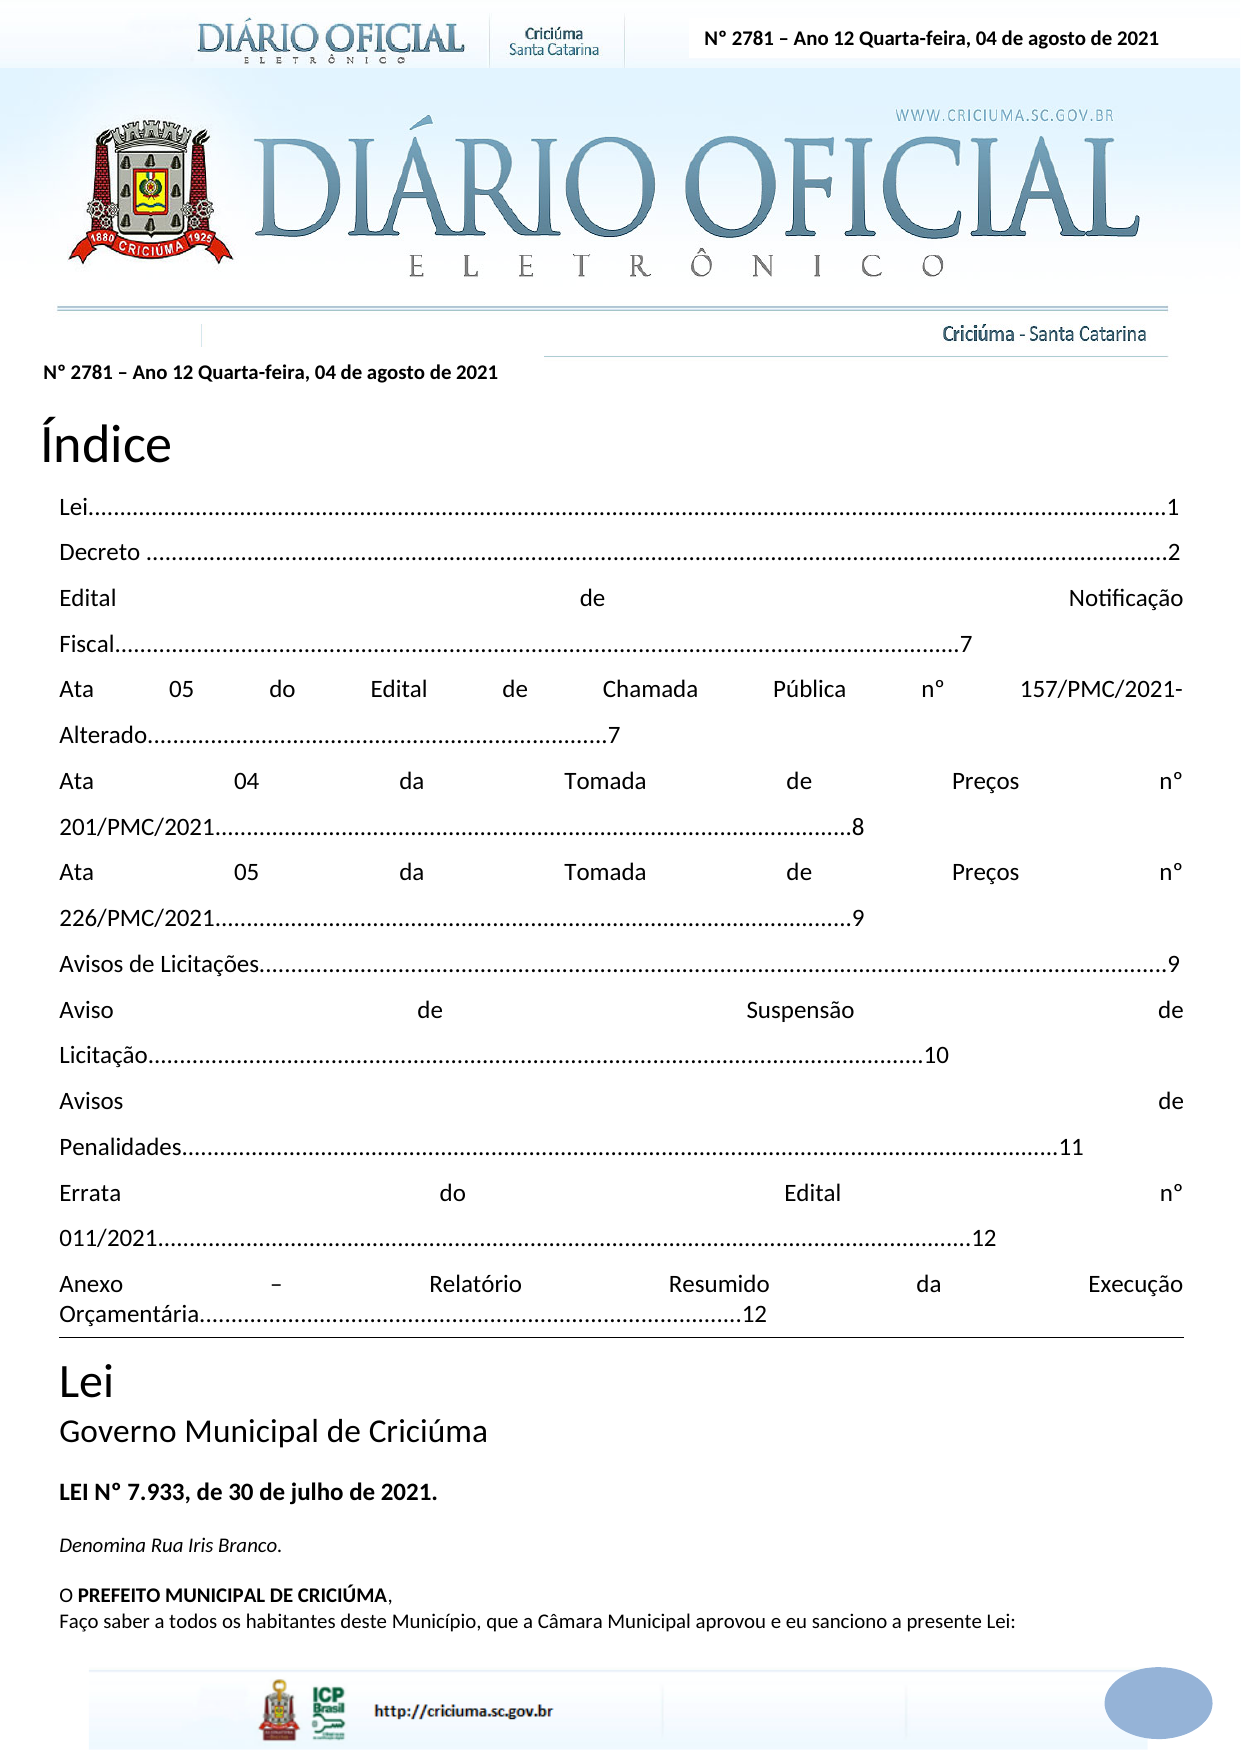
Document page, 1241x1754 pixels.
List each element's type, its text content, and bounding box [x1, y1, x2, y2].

text Ata 04 da Tomada de Preços nº 201/PMC/2021.....................................................................................................8 [59, 765, 1184, 841]
text Errata do Edital nº 011/2021.................................................................................................................................12 [59, 1177, 1184, 1253]
text Nº 2781 – Ano 12 Quarta-feira, 04 de agosto de 2021 [15, 359, 529, 384]
text Lei [59, 1351, 1183, 1410]
text Avisos de Licitações................................................................................................................................................9 [59, 948, 1184, 978]
text Aviso de Suspensão de Licitação...........................................................................................................................10 [59, 994, 1184, 1070]
text Ata 05 da Tomada de Preços nº 226/PMC/2021.....................................................................................................9 [59, 857, 1184, 933]
text Índice [40, 410, 202, 476]
text LEI Nº 7.933, de 30 de julho de 2021. [59, 1476, 1181, 1506]
text O PREFEITO MUNICIPAL DE CRICIÚMA, [59, 1583, 1181, 1608]
text Denomina Rua Iris Branco. [59, 1532, 1181, 1557]
text Avisos de Penalidades...........................................................................................................................................11 [59, 1085, 1184, 1161]
text Ata 05 do Edital de Chamada Pública nº 157/PMC/2021- Alterado.........................................................................7 [59, 674, 1184, 750]
text Lei...........................................................................................................................................................................1 [59, 491, 1184, 521]
text Governo Municipal de Criciúma [59, 1410, 1183, 1451]
text Decreto ..................................................................................................................................................................2 [59, 536, 1184, 567]
text Anexo – Relatório Resumido da Execução Orçamentária......................................................................................12 [59, 1268, 1184, 1337]
text Faço saber a todos os habitantes deste Município, que a Câmara Municipal aprovou e eu sanciono a presente Lei: [59, 1608, 1181, 1633]
text Edital de Notificação Fiscal......................................................................................................................................7 [59, 582, 1184, 658]
